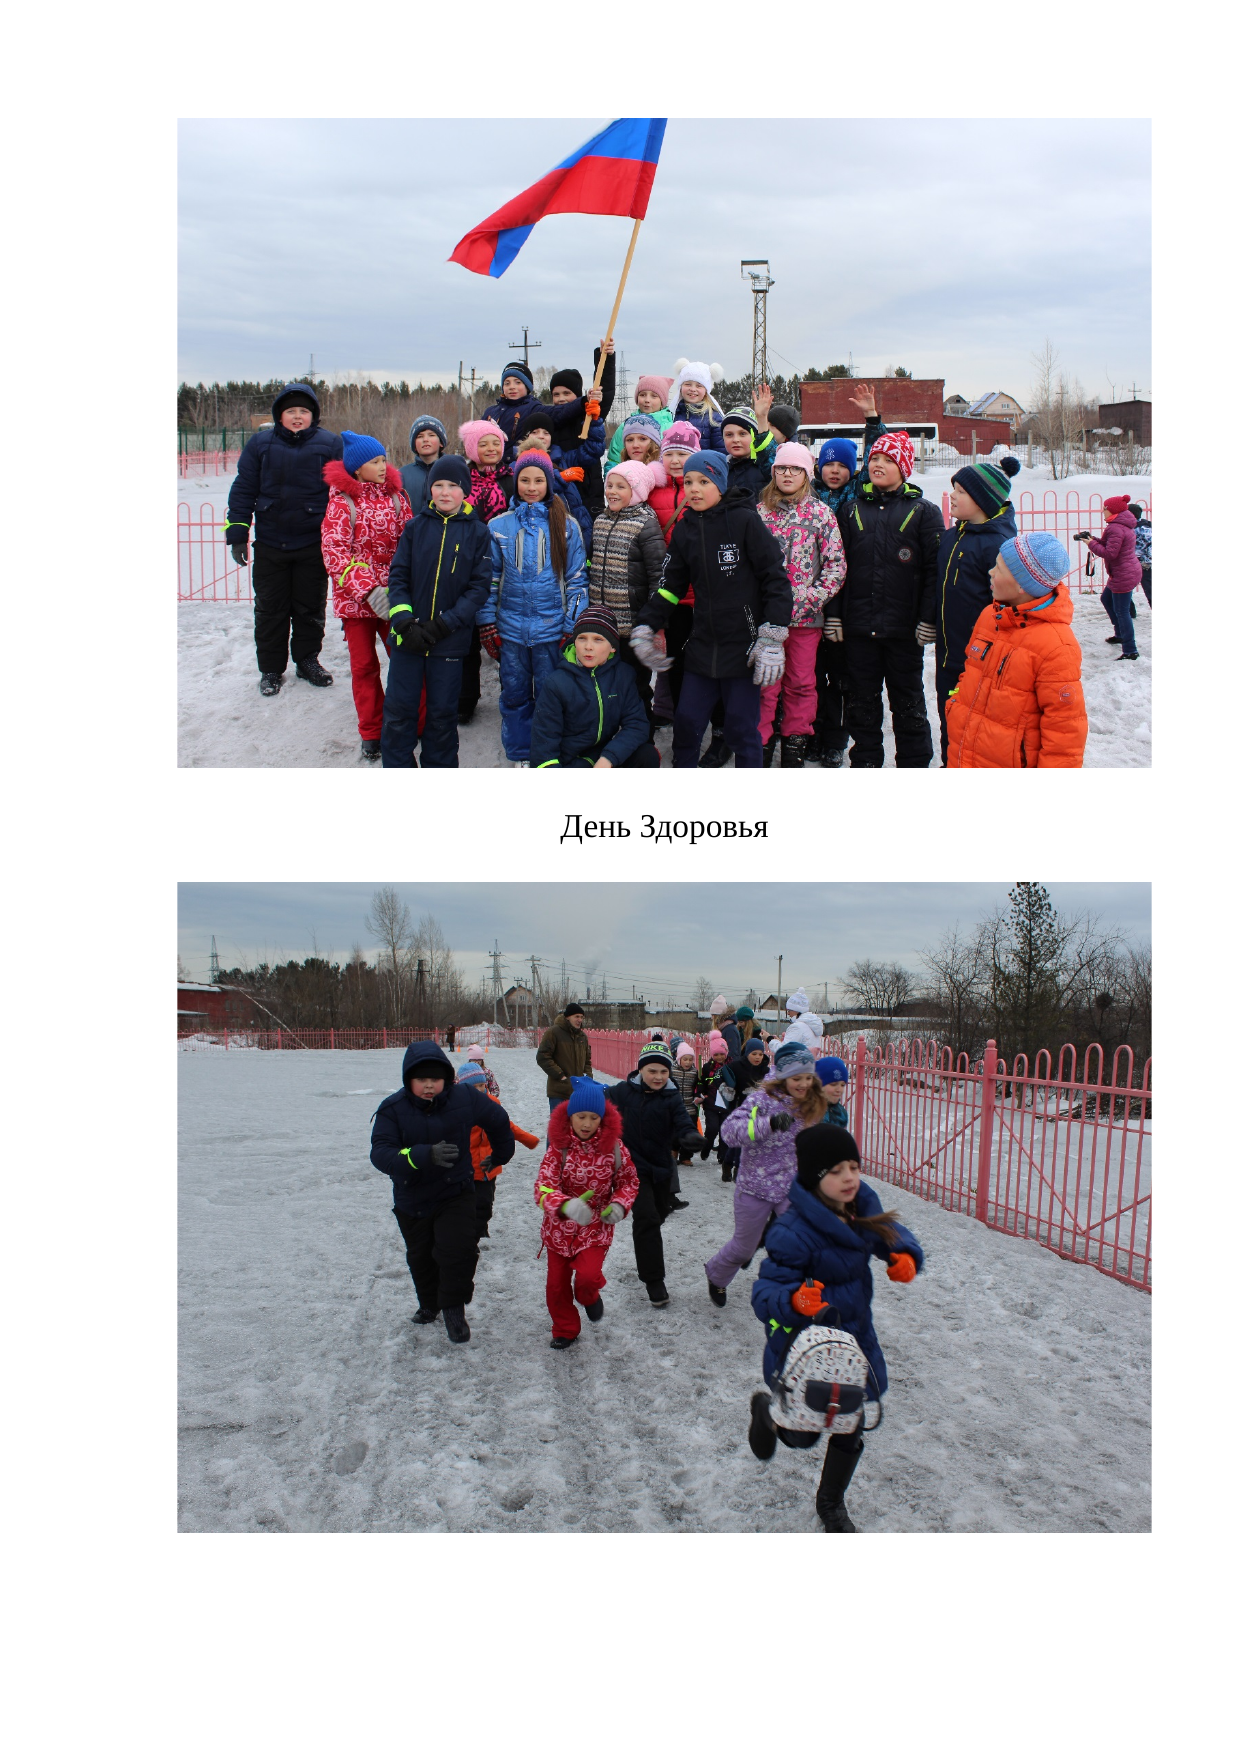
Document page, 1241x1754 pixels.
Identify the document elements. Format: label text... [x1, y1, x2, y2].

text День Здоровья [177, 806, 1152, 844]
